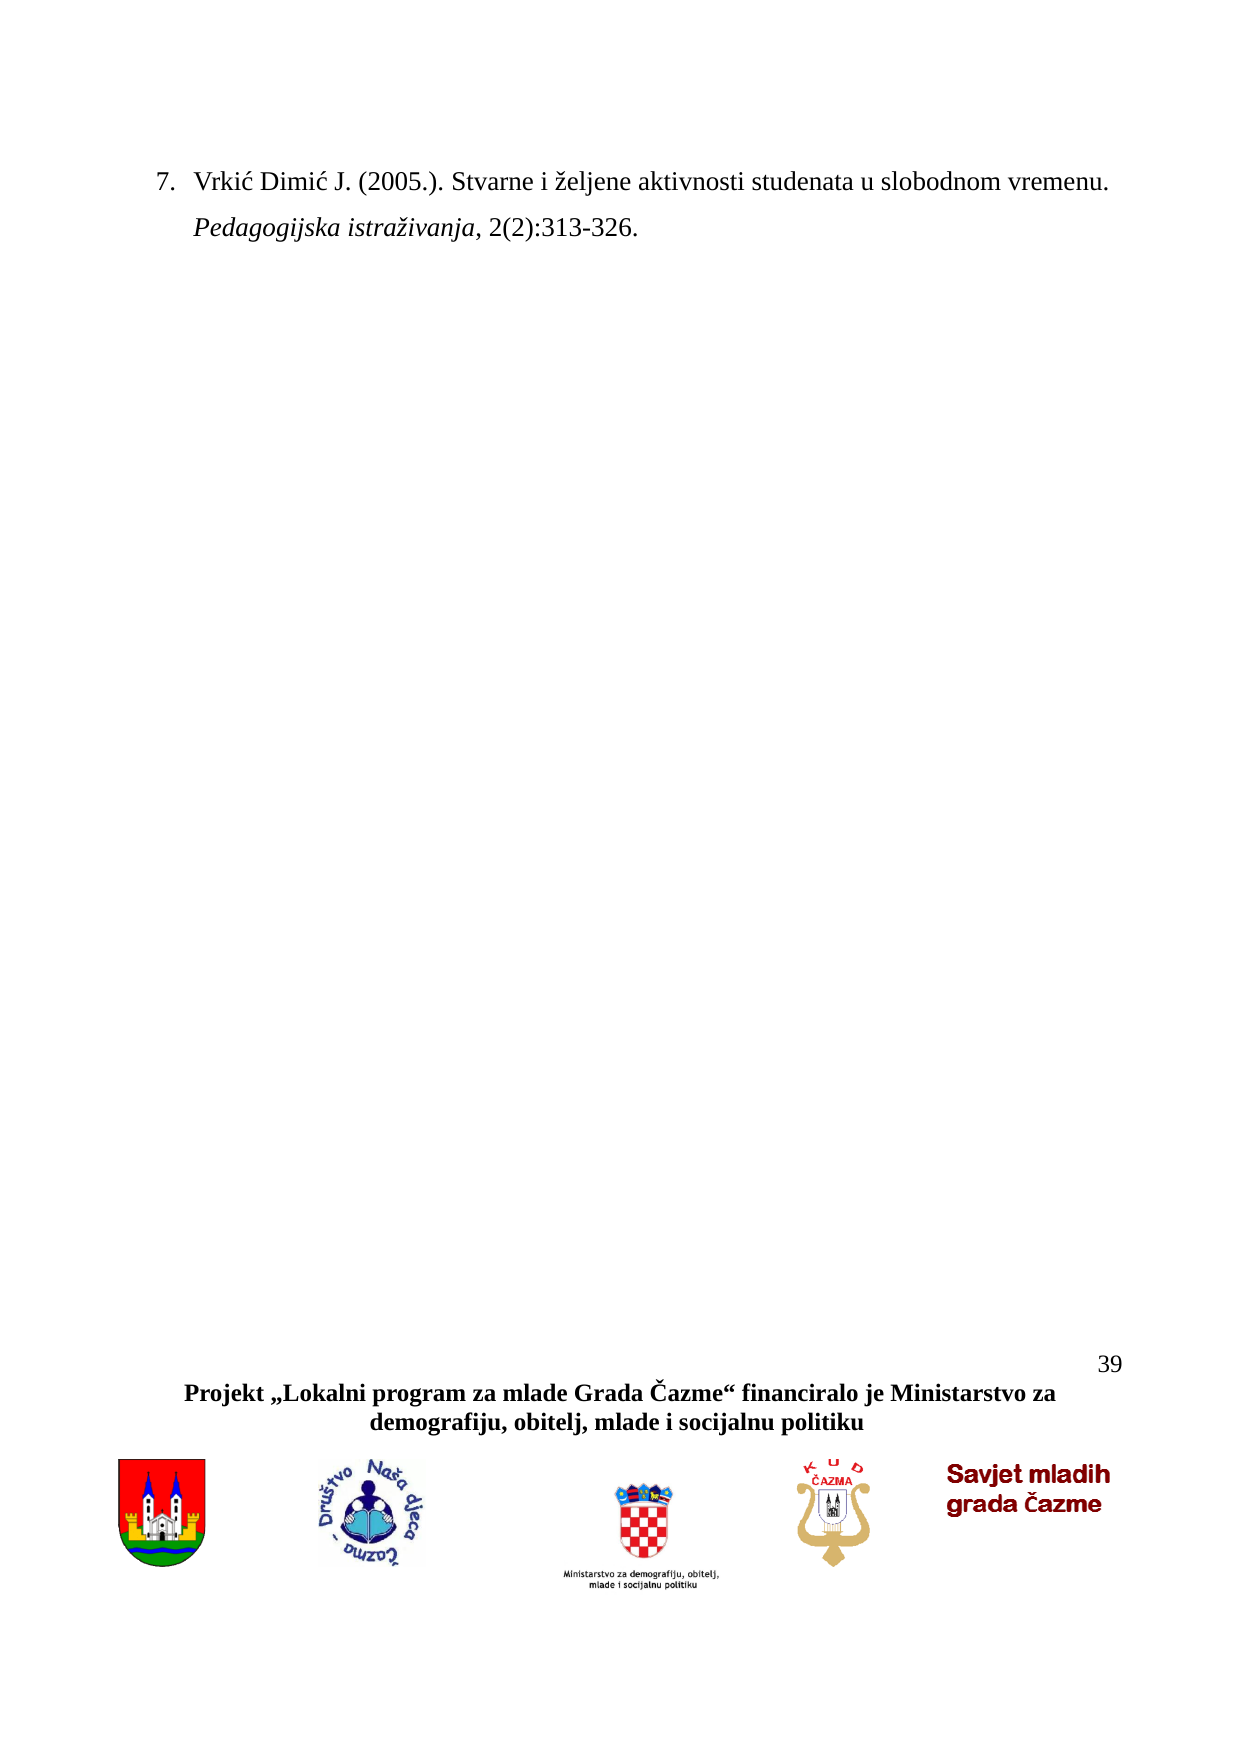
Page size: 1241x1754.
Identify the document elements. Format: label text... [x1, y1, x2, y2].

list Vrkić Dimić J. (2005.). Stvarne i željene aktivnosti studenata u slobodnom vremenu. Pedagogijska istraživanja, 2(2):313-326. [156, 165, 1122, 243]
